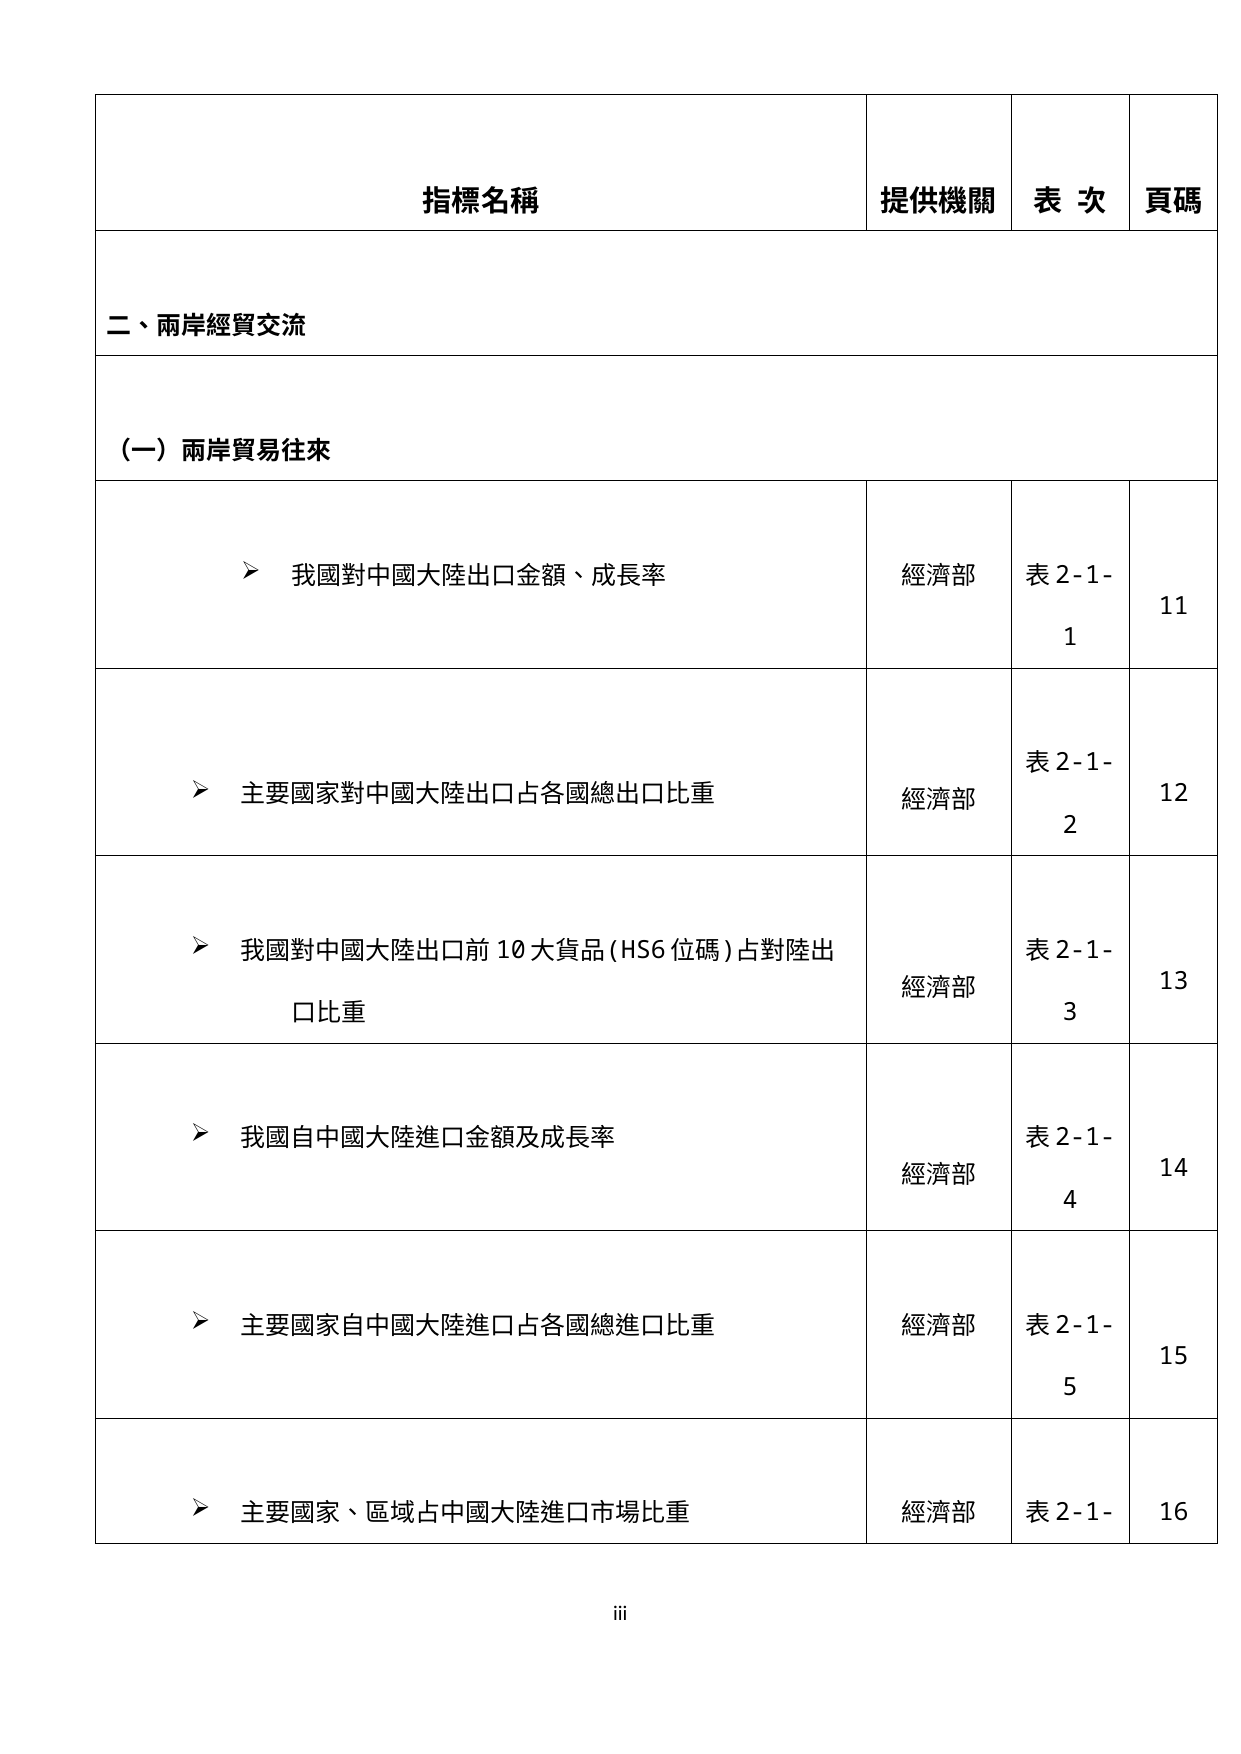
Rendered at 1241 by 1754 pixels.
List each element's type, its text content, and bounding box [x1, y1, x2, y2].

table_cell 我國自中國大陸進口金額及成長率 [96, 1044, 866, 1230]
table_cell 經濟部 [867, 856, 1011, 1043]
table_cell 經濟部 [867, 481, 1011, 668]
table_cell 二、兩岸經貿交流 [96, 231, 1217, 355]
table_cell 12 [1130, 669, 1217, 855]
table_header 提供機關 [867, 95, 1011, 230]
table_cell 經濟部 [867, 1044, 1011, 1230]
table_header 指標名稱 [96, 95, 866, 230]
table_cell 我國對中國大陸出口金額、成長率 [96, 481, 866, 668]
table_cell 表2-1-3 [1012, 856, 1129, 1043]
table_cell 主要國家對中國大陸出口占各國總出口比重 [96, 669, 866, 855]
table_cell 16 [1130, 1419, 1217, 1543]
table_header 表 次 [1012, 95, 1129, 230]
table_cell 15 [1130, 1231, 1217, 1418]
table_cell 表2-1-1 [1012, 481, 1129, 668]
table_header 頁碼 [1130, 95, 1217, 230]
table_cell 經濟部 [867, 669, 1011, 855]
table_cell 主要國家自中國大陸進口占各國總進口比重 [96, 1231, 866, 1418]
table_cell 14 [1130, 1044, 1217, 1230]
table_cell 經濟部 [867, 1231, 1011, 1418]
table_cell 我國對中國大陸出口前10大貨品(HS6位碼)占對陸出口比重 [96, 856, 866, 1043]
table_cell 主要國家、區域占中國大陸進口市場比重 [96, 1419, 866, 1543]
table_cell 11 [1130, 481, 1217, 668]
table_cell 經濟部 [867, 1419, 1011, 1543]
table_cell 13 [1130, 856, 1217, 1043]
table_cell 表2-1-2 [1012, 669, 1129, 855]
table_cell （一）兩岸貿易往來 [96, 356, 1217, 480]
table_cell 表2-1- [1012, 1419, 1129, 1543]
table_cell 表2-1-5 [1012, 1231, 1129, 1418]
table_cell 表2-1-4 [1012, 1044, 1129, 1230]
